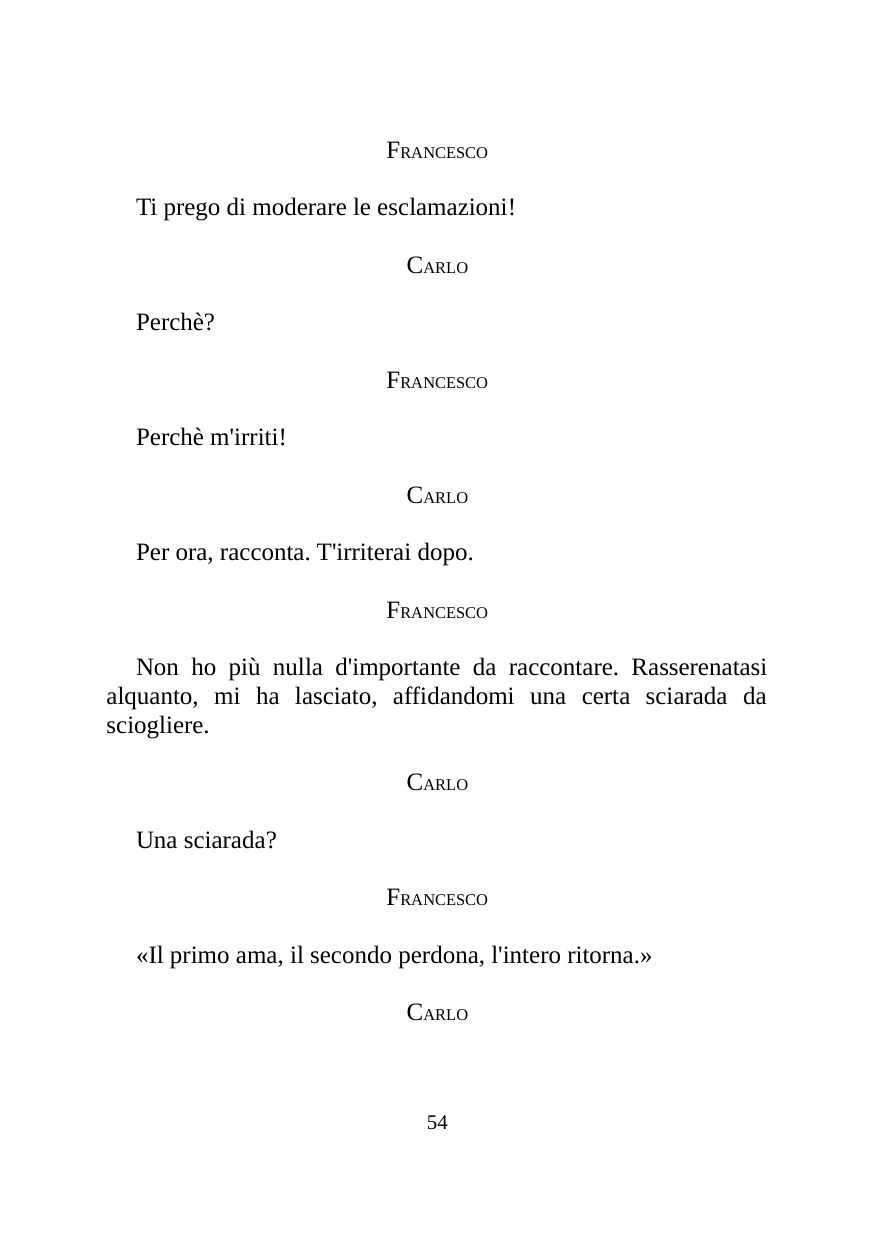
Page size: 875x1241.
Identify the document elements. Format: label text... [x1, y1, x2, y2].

text Per ora, racconta. T'irriterai dopo. [106, 537, 768, 566]
text Carlo [106, 767, 768, 796]
text Perchè m'irriti! [106, 422, 768, 451]
text Francesco [106, 595, 768, 624]
text Francesco [106, 882, 768, 911]
text Non ho più nulla d'importante da raccontare. Rasserenatasi alquanto, mi ha lasciato, affidandomi una certa sciarada da sciogliere. [106, 652, 768, 739]
text Francesco [106, 365, 768, 394]
text Carlo [106, 250, 768, 279]
text Carlo [106, 480, 768, 509]
text Perchè? [106, 307, 768, 336]
text «Il primo ama, il secondo perdona, l'intero ritorna.» [106, 940, 768, 969]
text Una sciarada? [106, 825, 768, 854]
text Carlo [106, 997, 768, 1026]
text Francesco [106, 135, 768, 164]
text Ti prego di moderare le esclamazioni! [106, 192, 768, 221]
